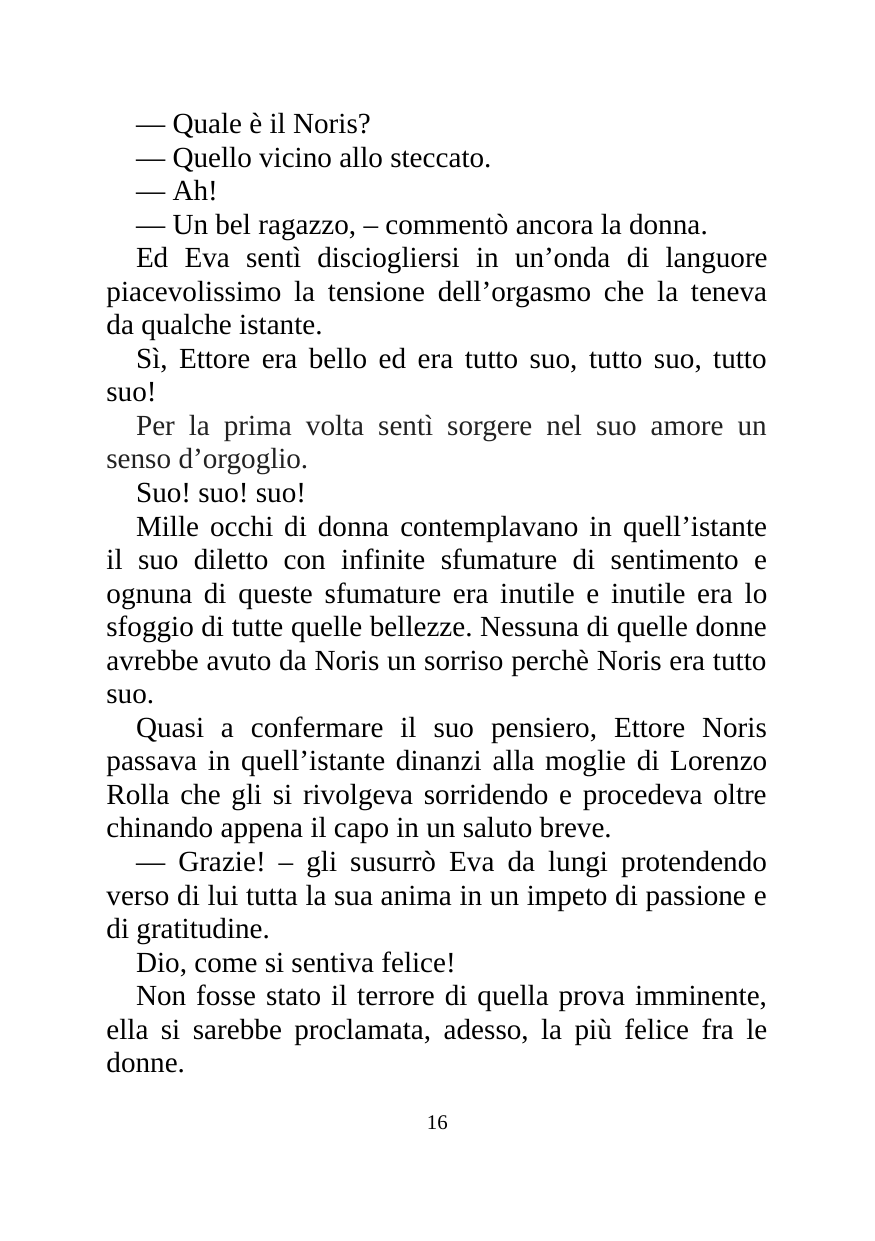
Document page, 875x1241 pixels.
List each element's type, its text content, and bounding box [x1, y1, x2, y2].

text Suo! suo! suo! [106, 475, 768, 509]
text Dio, come si sentiva felice! [106, 945, 768, 978]
text Per la prima volta sentì sorgere nel suo amore un senso d’orgoglio. [106, 408, 768, 475]
text — Quale è il Noris? [106, 106, 768, 140]
text — Quello vicino allo steccato. [106, 140, 768, 173]
text Mille occhi di donna contemplavano in quell’istante il suo diletto con infinite sfumature di sentimento e ognuna di queste sfumature era inutile e inutile era lo sfoggio di tutte quelle bellezze. Nessuna di quelle donne avrebbe avuto da Noris un sorriso perchè Noris era tutto suo. [106, 509, 768, 710]
text — Un bel ragazzo, – commentò ancora la donna. [106, 207, 768, 240]
text Sì, Ettore era bello ed era tutto suo, tutto suo, tutto suo! [106, 341, 768, 408]
text Non fosse stato il terrore di quella prova imminente, ella si sarebbe proclamata, adesso, la più felice fra le donne. [106, 978, 768, 1079]
text Quasi a confermare il suo pensiero, Ettore Noris passava in quell’istante dinanzi alla moglie di Lorenzo Rolla che gli si rivolgeva sorridendo e procedeva oltre chinando appena il capo in un saluto breve. [106, 710, 768, 844]
text — Grazie! – gli susurrò Eva da lungi protendendo verso di lui tutta la sua anima in un impeto di passione e di gratitudine. [106, 844, 768, 945]
text Ed Eva sentì disciogliersi in un’onda di languore piacevolissimo la tensione dell’orgasmo che la teneva da qualche istante. [106, 240, 768, 341]
text — Ah! [106, 173, 768, 207]
